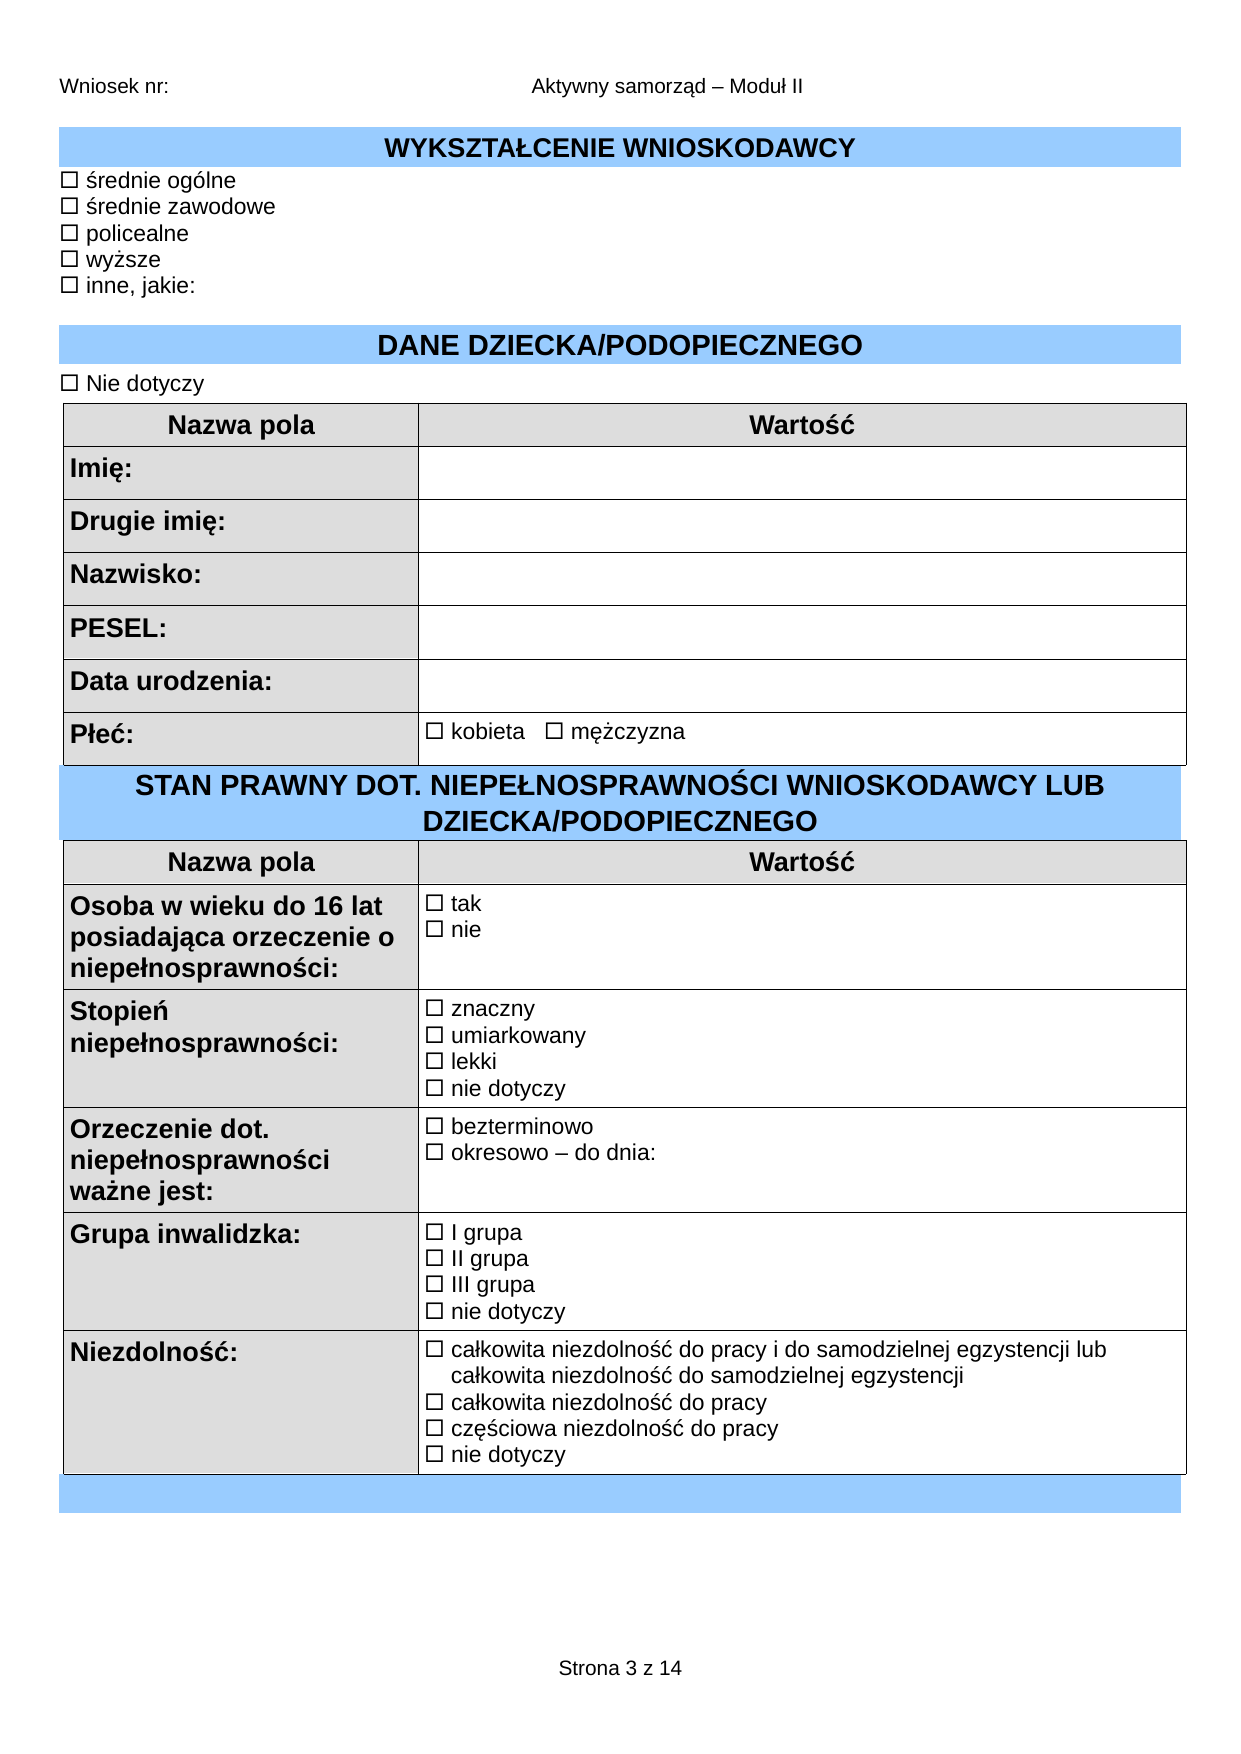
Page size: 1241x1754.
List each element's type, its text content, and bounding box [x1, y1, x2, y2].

table_cell Nazwisko: [64, 553, 418, 605]
table_cell [419, 500, 1186, 552]
table_cell PESEL: [64, 606, 418, 658]
text  policealne [59, 219, 1181, 246]
table_header Nazwa pola [64, 841, 418, 883]
table_cell  kobieta  mężczyzna [419, 713, 1186, 765]
table_cell Osoba w wieku do 16 lat posiadająca orzeczenie o niepełnosprawności: [64, 885, 418, 989]
table_header Wartość [419, 841, 1186, 883]
subtitle STAN PRAWNY DOT. NIEPEŁNOSPRAWNOŚCI WNIOSKODAWCY LUB DZIECKA/PODOPIECZNEGO [59, 765, 1181, 840]
subtitle DANE DZIECKA/PODOPIECZNEGO [59, 325, 1181, 364]
table_cell  bezterminowo  okresowo – do dnia: [419, 1108, 1186, 1212]
table_cell [419, 660, 1186, 712]
table_cell  znaczny  umiarkowany  lekki  nie dotyczy [419, 990, 1186, 1107]
table_cell Orzeczenie dot. niepełnosprawności ważne jest: [64, 1108, 418, 1212]
subtitle WYKSZTAŁCENIE WNIOSKODAWCY [59, 127, 1181, 167]
table_cell [419, 553, 1186, 605]
table_cell [419, 606, 1186, 658]
text  Nie dotyczy [59, 370, 1181, 397]
text  inne, jakie: [59, 272, 1181, 298]
table_cell Stopień niepełnosprawności: [64, 990, 418, 1107]
table_cell  tak  nie [419, 885, 1186, 989]
table_cell Drugie imię: [64, 500, 418, 552]
table_header Nazwa pola [64, 404, 418, 446]
text  średnie zawodowe [59, 193, 1181, 219]
table_header Wartość [419, 404, 1186, 446]
table_cell  całkowita niezdolność do pracy i do samodzielnej egzystencji lub całkowita niezdolność do samodzielnej egzystencji  całkowita niezdolność do pracy  częściowa niezdolność do pracy  nie dotyczy [419, 1331, 1186, 1473]
text  wyższe [59, 246, 1181, 272]
table_cell Płeć: [64, 713, 418, 765]
table_cell Grupa inwalidzka: [64, 1213, 418, 1330]
table_cell Data urodzenia: [64, 660, 418, 712]
table_cell  I grupa  II grupa  III grupa  nie dotyczy [419, 1213, 1186, 1330]
table_cell Niezdolność: [64, 1331, 418, 1473]
table_cell Imię: [64, 447, 418, 499]
table_cell [419, 447, 1186, 499]
text  średnie ogólne [59, 167, 1181, 193]
